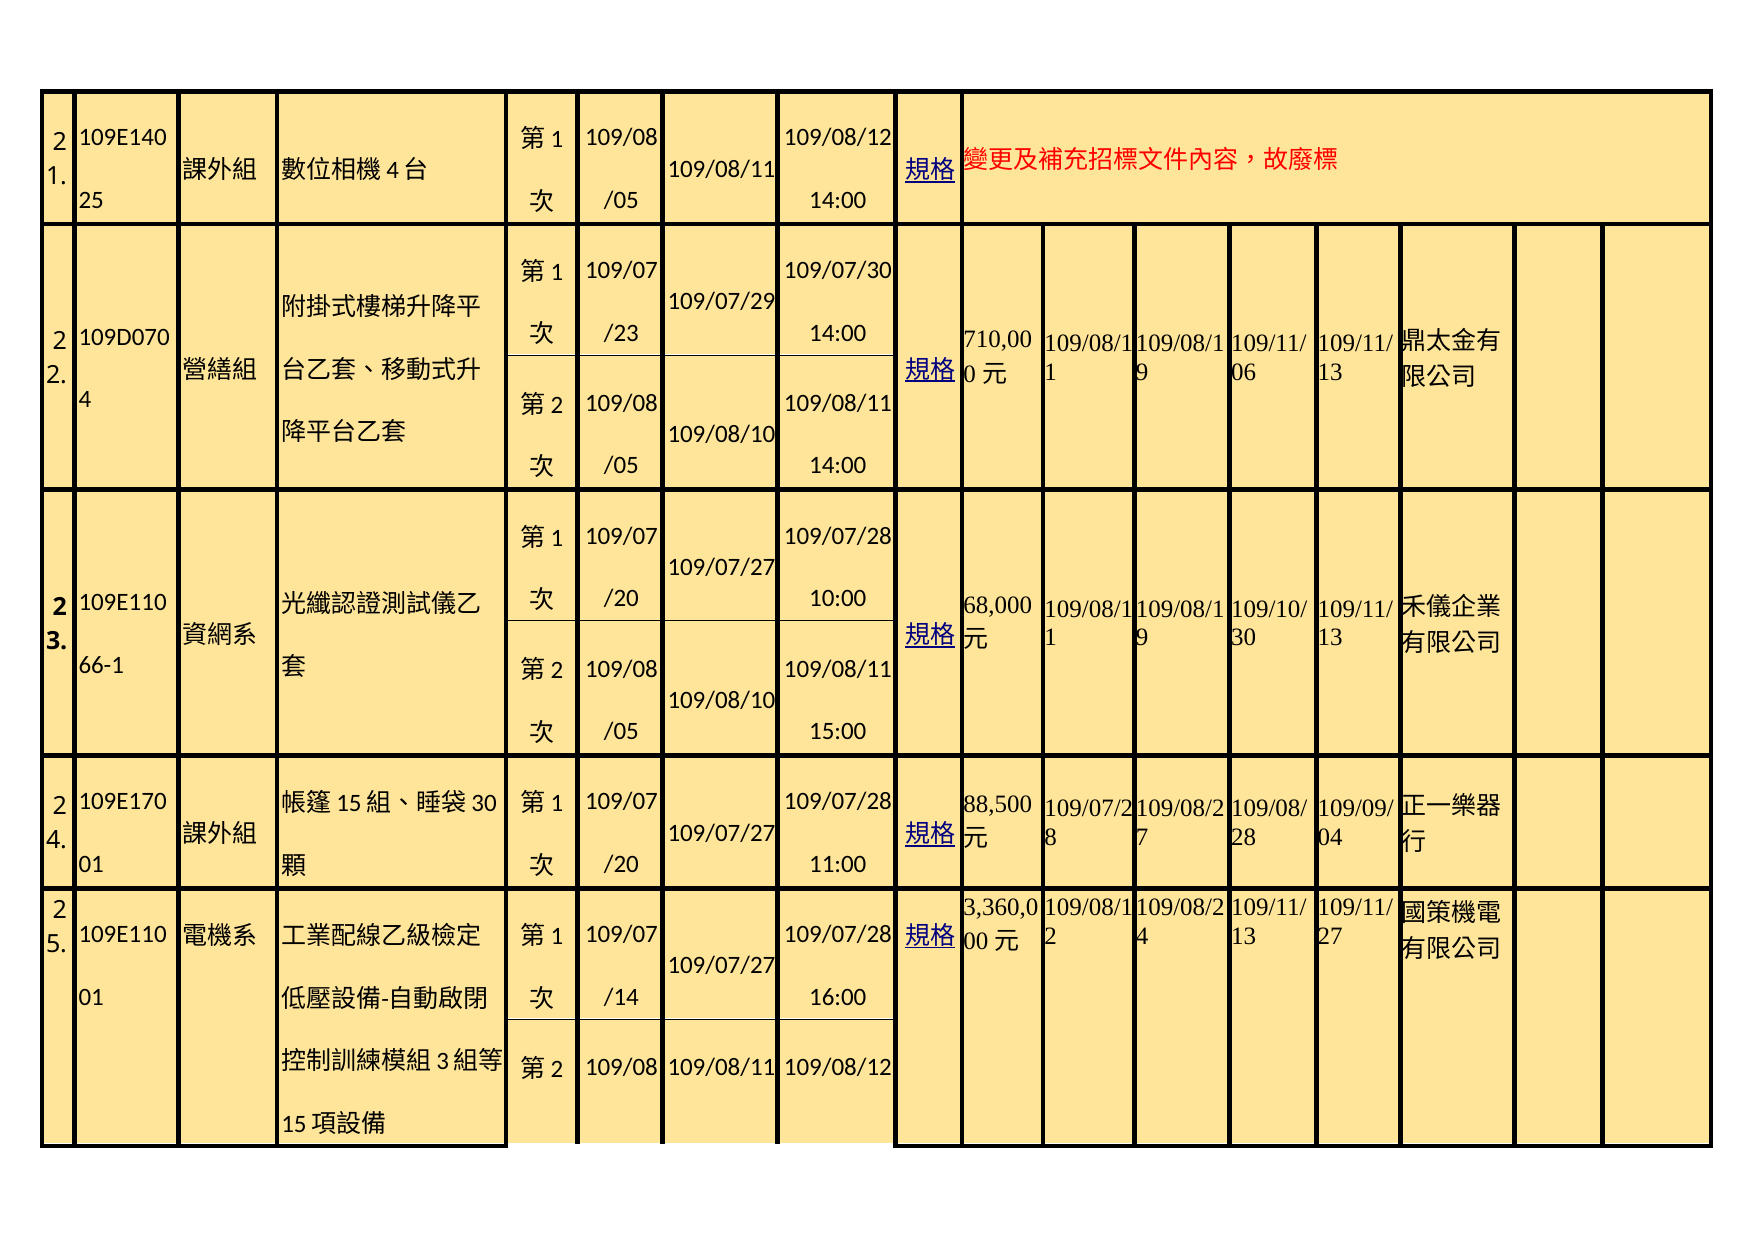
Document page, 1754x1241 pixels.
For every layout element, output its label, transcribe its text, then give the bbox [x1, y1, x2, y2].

table_cell 規格 [898, 492, 960, 753]
table_cell 第2次 [508, 356, 575, 487]
table_cell 109E14025 [77, 94, 176, 222]
table_cell 109E11001 [77, 891, 176, 1143]
table_cell 光纖認證測試儀乙套 [279, 492, 504, 753]
table_cell [44, 226, 72, 487]
table_cell 第1次 [508, 891, 575, 1018]
table_cell [1605, 226, 1709, 487]
table_cell 第1次 [508, 758, 575, 886]
table_cell 規格 [898, 226, 960, 487]
table_cell 109/08/19 [1137, 226, 1227, 487]
table_cell [44, 891, 72, 1143]
table_cell 規格 [898, 891, 960, 1143]
table_cell 電機系 [181, 891, 275, 1143]
table_cell [1605, 758, 1709, 886]
table_cell 第2次 [508, 621, 575, 753]
table_cell 109/08/11 [665, 1020, 775, 1143]
table_cell 710,000 元 [964, 226, 1041, 487]
table_cell 數位相機4台 [279, 94, 504, 222]
table_cell 109/08/27 [1137, 758, 1227, 886]
table_cell 109/08/11 15:00 [780, 621, 893, 753]
table_cell [44, 492, 72, 753]
table_cell 109/07/28 10:00 [780, 492, 893, 620]
table_cell 課外組 [181, 94, 275, 222]
table_cell 109/08/10 [665, 356, 775, 487]
table_cell 正一樂器行 [1403, 758, 1512, 886]
table_cell 第2 [508, 1020, 575, 1143]
table_cell 國策機電有限公司 [1403, 891, 1512, 1143]
table_cell 109/11/13 [1319, 226, 1398, 487]
table_cell 109/07/20 [580, 758, 660, 886]
table_cell [1517, 891, 1600, 1143]
table_cell 工業配線乙級檢定低壓設備-自動啟閉控制訓練模組3組等15項設備 [279, 891, 504, 1143]
table_cell 109/08/24 [1137, 891, 1227, 1143]
table_cell 第1次 [508, 94, 575, 222]
table_cell 109/08/11 14:00 [780, 356, 893, 487]
table_cell 第1次 [508, 226, 575, 354]
table_cell 109/08/11 [1045, 492, 1132, 753]
table_cell [1605, 891, 1709, 1143]
table_cell 109/08/05 [580, 621, 660, 753]
table_cell 68,000元 [964, 492, 1041, 753]
table_cell 109/08/05 [580, 94, 660, 222]
table_cell 109/09/04 [1319, 758, 1398, 886]
table_cell 109/07/30 14:00 [780, 226, 893, 354]
table_cell 109/07/27 [665, 891, 775, 1018]
table_cell 109/07/20 [580, 492, 660, 620]
table_cell 109/08/19 [1137, 492, 1227, 753]
table_cell 109/08/11 [665, 94, 775, 222]
table_cell 109/08/11 [1045, 226, 1132, 487]
table_cell [1517, 758, 1600, 886]
table_cell [1517, 226, 1600, 487]
table_cell 109/07/28 [1045, 758, 1132, 886]
table_cell 帳篷15組、睡袋30顆 [279, 758, 504, 886]
table_cell 109/08/12 [780, 1020, 893, 1143]
table_cell 109D0704 [77, 226, 176, 487]
table_cell 109E11066-1 [77, 492, 176, 753]
table_cell 109/07/14 [580, 891, 660, 1018]
table_cell 第1次 [508, 492, 575, 620]
table_cell 禾儀企業有限公司 [1403, 492, 1512, 753]
table_cell 鼎太金有限公司 [1403, 226, 1512, 487]
table_cell 109/11/06 [1232, 226, 1314, 487]
table_cell [1517, 492, 1600, 753]
table_cell [1605, 492, 1709, 753]
table_cell [44, 94, 72, 222]
table_cell 109/11/13 [1319, 492, 1398, 753]
table_cell 109/08 [580, 1020, 660, 1143]
table_cell 109/11/13 [1232, 891, 1314, 1143]
table_cell 109/08/12 [1045, 891, 1132, 1143]
table_cell 營繕組 [181, 226, 275, 487]
table_cell 109/08/10 [665, 621, 775, 753]
table_cell 規格 [898, 758, 960, 886]
table_cell 109/07/27 [665, 758, 775, 886]
table_cell 109/07/23 [580, 226, 660, 354]
table_cell 109/07/29 [665, 226, 775, 354]
table_cell 88,500 元 [964, 758, 1041, 886]
table_cell 109/07/27 [665, 492, 775, 620]
table_cell 109/11/27 [1319, 891, 1398, 1143]
table_cell 3,360,000 元 [964, 891, 1041, 1143]
table_cell 109/08/05 [580, 356, 660, 487]
table_cell 109/08/28 [1232, 758, 1314, 886]
table_cell 109/08/12 14:00 [780, 94, 893, 222]
table_cell [44, 758, 72, 886]
table_cell 變更及補充招標文件內容，故廢標 [964, 94, 1709, 222]
table_cell 109/07/28 16:00 [780, 891, 893, 1018]
table_cell 109/07/28 11:00 [780, 758, 893, 886]
table_cell 資網系 [181, 492, 275, 753]
table_cell 109E17001 [77, 758, 176, 886]
table_cell 109/10/30 [1232, 492, 1314, 753]
table_cell 規格 [898, 94, 960, 222]
table_cell 附掛式樓梯升降平台乙套、移動式升降平台乙套 [279, 226, 504, 487]
table_cell 課外組 [181, 758, 275, 886]
